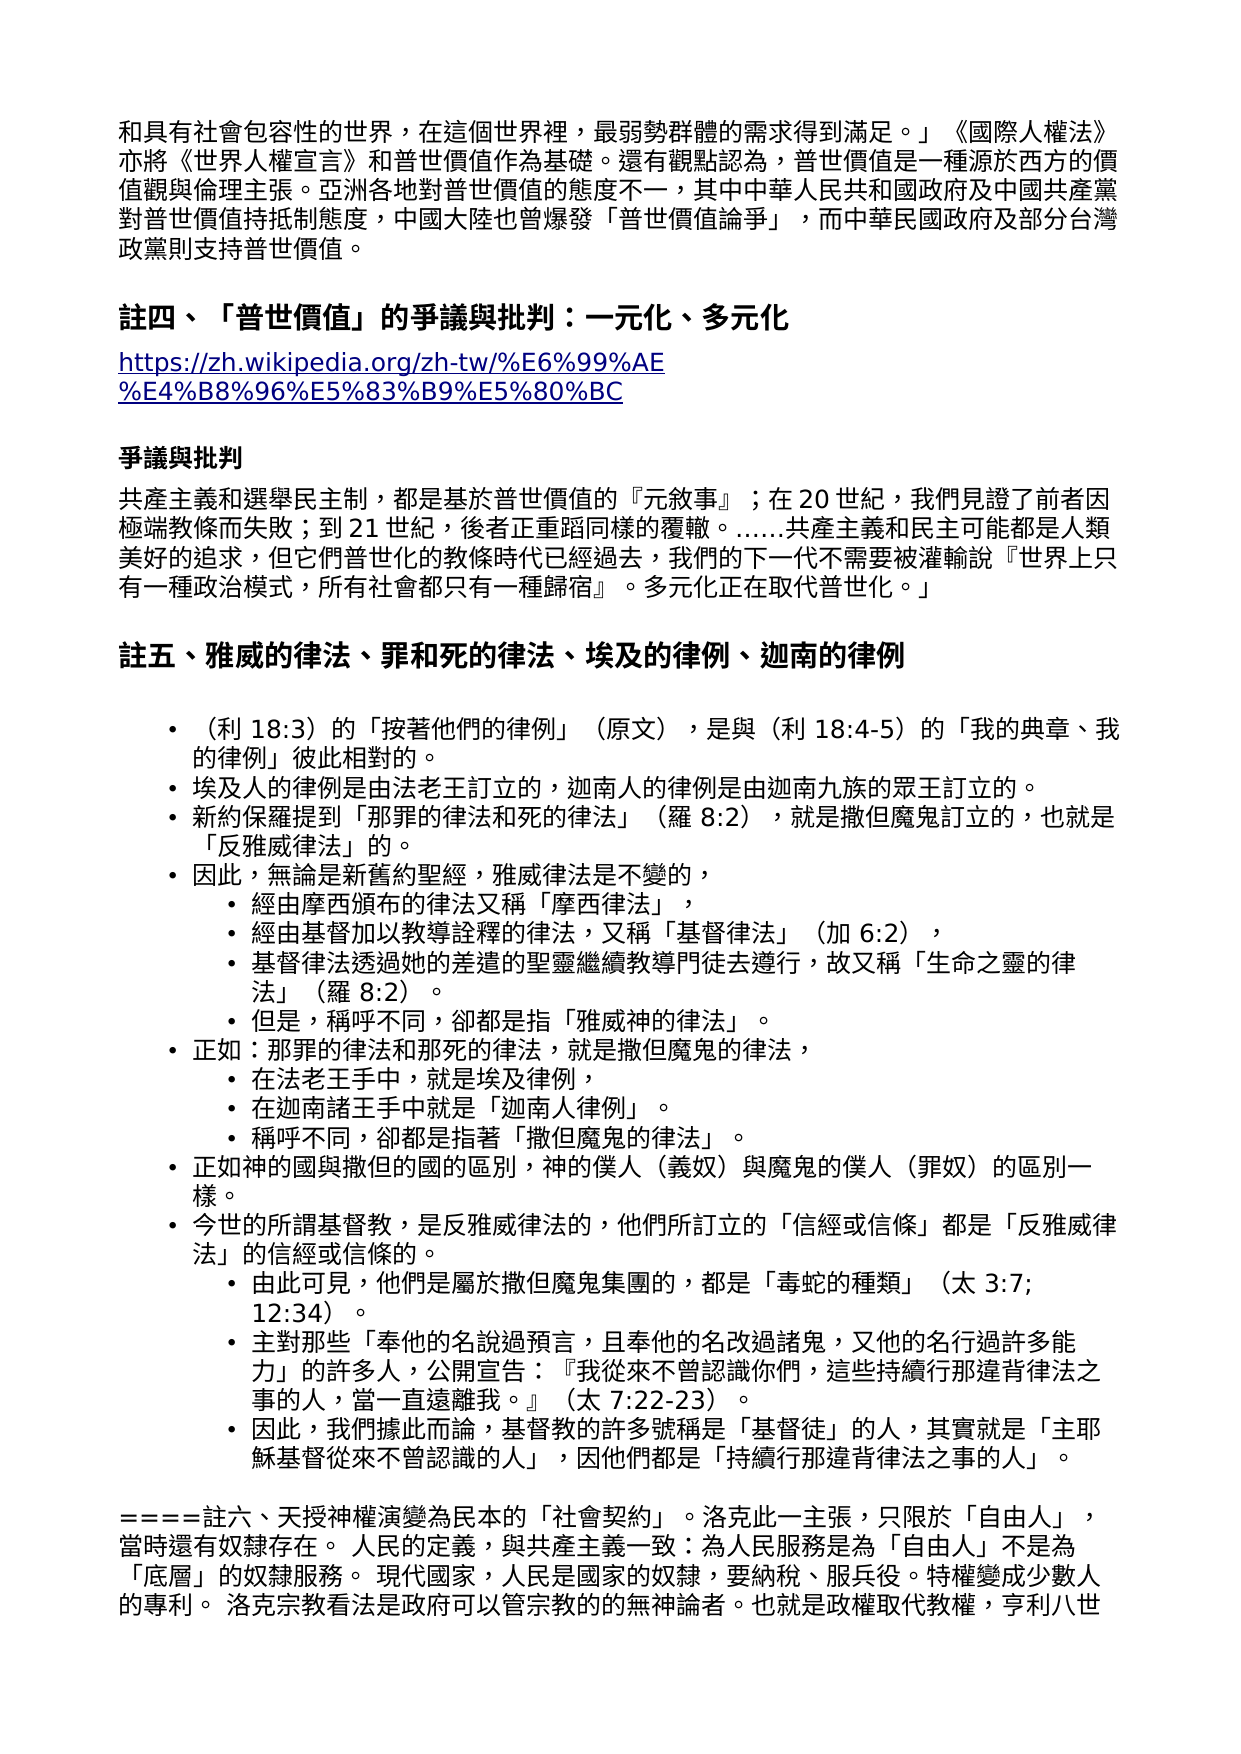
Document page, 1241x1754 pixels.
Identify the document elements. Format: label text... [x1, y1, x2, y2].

subtitle 註四、「普世價值」的爭議與批判：一元化、多元化 [118, 301, 1122, 335]
list 正如：那罪的律法和那死的律法，就是撒但魔鬼的律法， [177, 1036, 1122, 1066]
list 在迦南諸王手中就是「迦南人律例」。 [236, 1095, 1122, 1124]
text ====註六、天授神權演變為民本的「社會契約」。洛克此一主張，只限於「自由人」，當時還有奴隸存在。 人民的定義，與共產主義一致：為人民服務是為「自由人」不是為「底層」的奴隸服務。 現代國家，人民是國家的奴隸，要納稅、服兵役。特權變成少數人的專利。 洛克宗教看法是政府可以管宗教的的無神論者。也就是政權取代教權，亨利八世 [118, 1503, 1122, 1620]
list 埃及人的律例是由法老王訂立的，迦南人的律例是由迦南九族的眾王訂立的。 [177, 774, 1122, 803]
subtitle 爭議與批判 [118, 444, 1122, 473]
list 主對那些「奉他的名說過預言，且奉他的名改過諸鬼，又他的名行過許多能力」的許多人，公開宣告：『我從來不曾認識你們，這些持續行那違背律法之事的人，當一直遠離我。』（太 7:22-23）。 [236, 1328, 1122, 1416]
list 正如神的國與撒但的國的區別，神的僕人（義奴）與魔鬼的僕人（罪奴）的區別一樣。 [177, 1153, 1122, 1211]
text https://zh.wikipedia.org/zh-tw/%E6%99%AE%E4%B8%96%E5%83%B9%E5%80%BC [118, 348, 1122, 406]
list 稱呼不同，卻都是指著「撒但魔鬼的律法」。 [236, 1124, 1122, 1153]
text 和具有社會包容性的世界，在這個世界裡，最弱勢群體的需求得到滿足。」《國際人權法》亦將《世界人權宣言》和普世價值作為基礎。還有觀點認為，普世價值是一種源於西方的價值觀與倫理主張。亞洲各地對普世價值的態度不一，其中中華人民共和國政府及中國共產黨對普世價值持抵制態度，中國大陸也曾爆發「普世價值論爭」，而中華民國政府及部分台灣政黨則支持普世價值。 [118, 118, 1122, 264]
list 但是，稱呼不同，卻都是指「雅威神的律法」。 [236, 1007, 1122, 1036]
text 共產主義和選舉民主制，都是基於普世價值的『元敘事』；在20世紀，我們見證了前者因極端教條而失敗；到21世紀，後者正重蹈同樣的覆轍。……共產主義和民主可能都是人類美好的追求，但它們普世化的教條時代已經過去，我們的下一代不需要被灌輸說『世界上只有一種政治模式，所有社會都只有一種歸宿』。多元化正在取代普世化。」 [118, 485, 1122, 602]
list 新約保羅提到「那罪的律法和死的律法」（羅 8:2），就是撒但魔鬼訂立的，也就是「反雅威律法」的。 [177, 803, 1122, 861]
list 由此可見，他們是屬於撒但魔鬼集團的，都是「毒蛇的種類」（太 3:7; 12:34）。 [236, 1270, 1122, 1328]
list 經由摩西頒布的律法又稱「摩西律法」， [236, 891, 1122, 920]
subtitle 註五、雅威的律法、罪和死的律法、埃及的律例、迦南的律例 [118, 639, 1122, 673]
list （利 18:3）的「按著他們的律例」（原文），是與（利 18:4-5）的「我的典章、我的律例」彼此相對的。 [177, 716, 1122, 774]
list 在法老王手中，就是埃及律例， [236, 1066, 1122, 1095]
list 今世的所謂基督教，是反雅威律法的，他們所訂立的「信經或信條」都是「反雅威律法」的信經或信條的。 [177, 1211, 1122, 1270]
list 因此，無論是新舊約聖經，雅威律法是不變的， [177, 861, 1122, 891]
list 經由基督加以教導詮釋的律法，又稱「基督律法」（加 6:2）， [236, 920, 1122, 949]
list 因此，我們據此而論，基督教的許多號稱是「基督徒」的人，其實就是「主耶穌基督從來不曾認識的人」，因他們都是「持續行那違背律法之事的人」。 [236, 1416, 1122, 1474]
list 基督律法透過她的差遣的聖靈繼續教導門徒去遵行，故又稱「生命之靈的律法」（羅 8:2）。 [236, 949, 1122, 1007]
